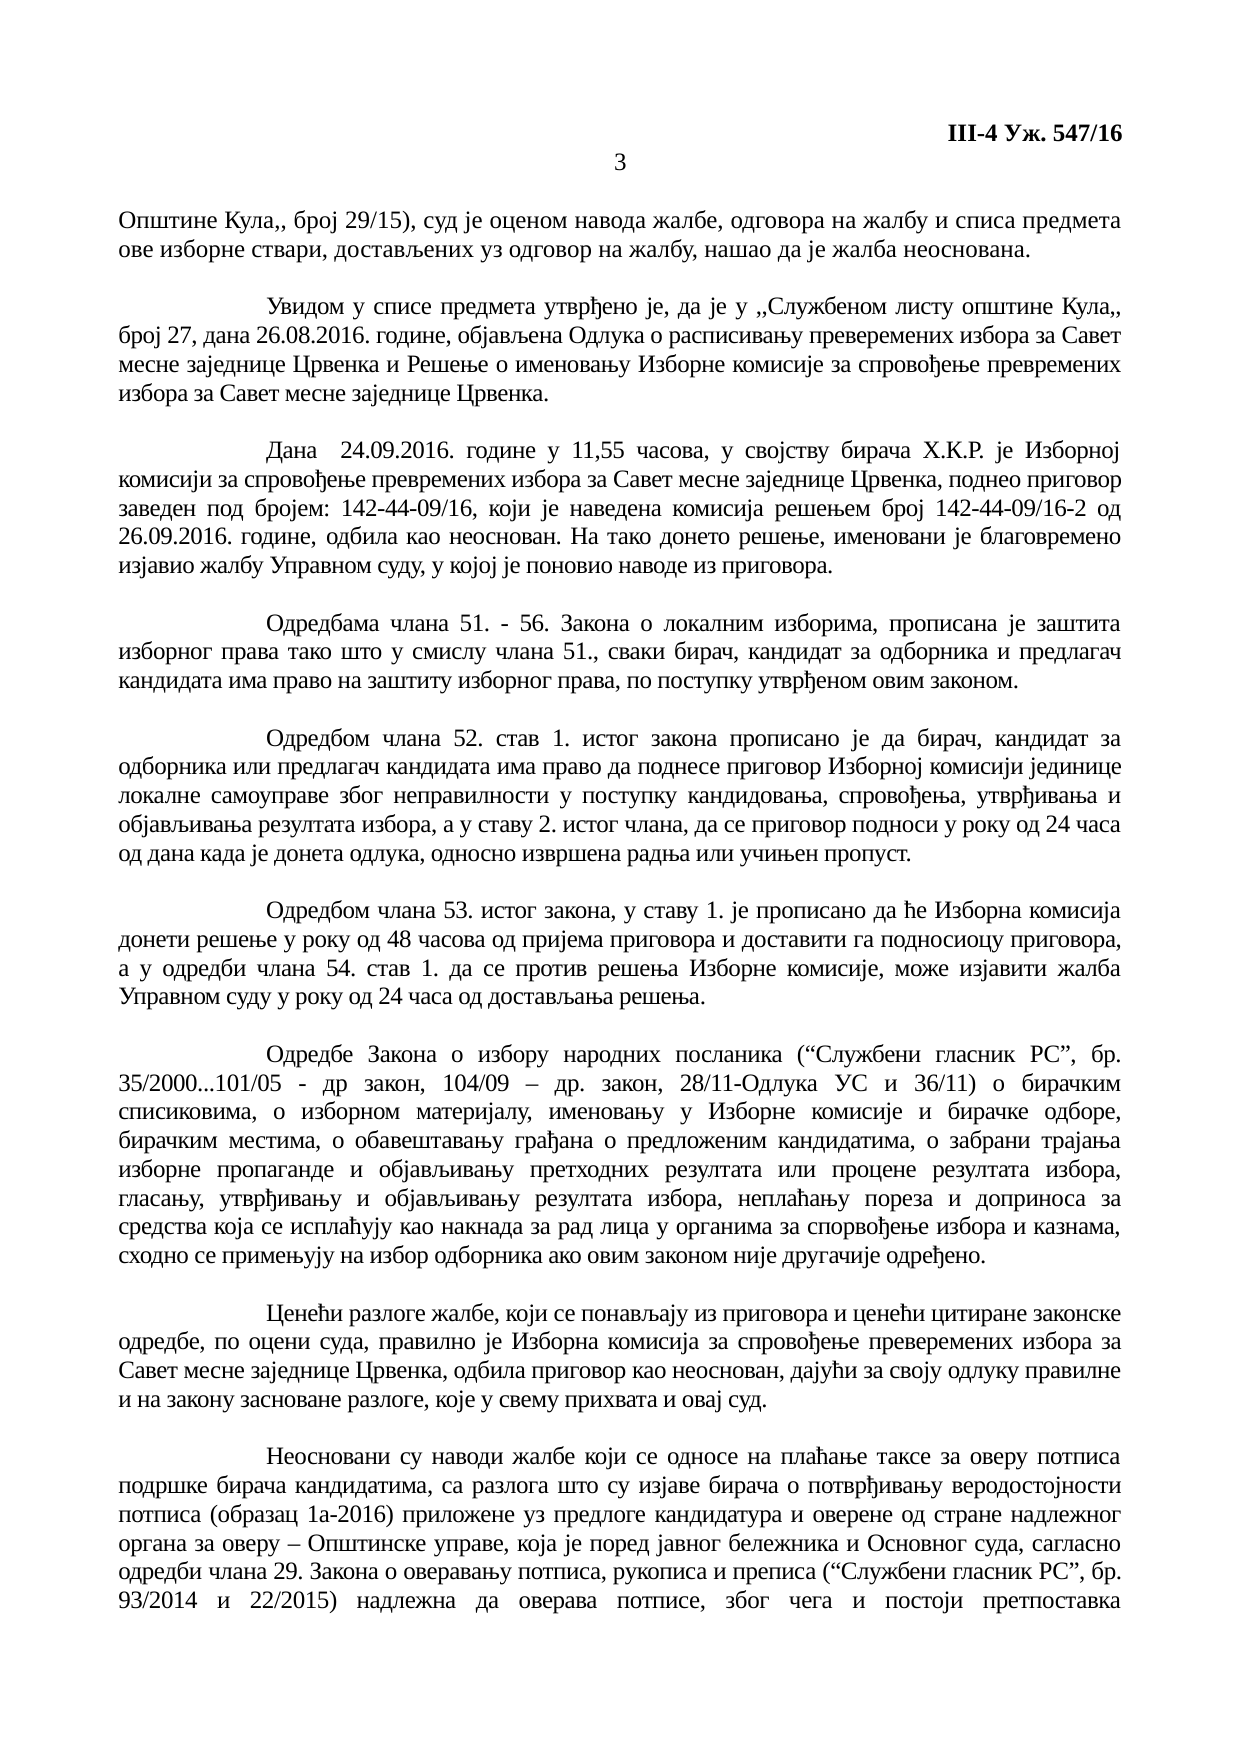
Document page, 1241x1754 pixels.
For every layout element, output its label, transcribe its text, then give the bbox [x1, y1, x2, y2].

text Одредбе Закона о избору народних посланика (“Службени гласник РС”, бр. 35/2000...101/05 - др закон, 104/09 – др. закон, 28/11-Одлука УС и 36/11) о бирачким списиковима, о изборном материјалу, именовању у Изборне комисије и бирачке одборе, бирачким местима, о обавештавању грађана о предложеним кандидатима, о забрани трајања изборне пропаганде и објављивању претходних резултата или процене резултата избора, гласању, утврђивању и објављивању резултата избора, неплаћању пореза и доприноса за средства која се исплаћују као накнада за рад лица у органима за спорвођење избора и казнама, сходно се примењују на избор одборника ако овим законом није другачије одређено. [118, 1039, 1122, 1269]
text Одредбом члана 52. став 1. истог закона прописано је да бирач, кандидат за одборника или предлагач кандидата има право да поднесе приговор Изборној комисији јединице локалне самоуправе због неправилности у поступку кандидовања, спровођења, утврђивања и објављивања резултата избора, а у ставу 2. истог члана, да се приговор подноси у року од 24 часа од дана када је донета одлука, односно извршена радња или учињен пропуст. [118, 723, 1122, 866]
text Увидом у списе предмета утврђено је, да је у ,,Службеном листу општине Кула,, број 27, дана 26.08.2016. године, објављена Одлука о расписивању преверемених избора за Савет месне заједнице Црвенка и Решење о именовању Изборне комисије за спровођење превремених избора за Савет месне заједнице Црвенка. [118, 291, 1122, 406]
text Неосновани су наводи жалбе који се односе на плаћање таксе за оверу потписа подршке бирача кандидатима, са разлога што су изјаве бирача о потврђивању веродостојности потписа (образац 1а-2016) приложене уз предлоге кандидатура и оверене од стране надлежног органа за оверу – Општинске управе, која је поред јавног бележника и Основног суда, сагласно одредби члана 29. Закона о оверавању потписа, рукописа и преписа (“Службени гласник РС”, бр. 93/2014 и 22/2015) надлежна да оверава потписе, због чега и постоји претпоставка [118, 1441, 1122, 1614]
text Дана 24.09.2016. године у 11,55 часова, у својству бирача Х.К.Р. је Изборној комисији за спровођење превремених избора за Савет месне заједнице Црвенка, поднео приговор заведен под бројем: 142-44-09/16, који је наведена комисија решењем број 142-44-09/16-2 од 26.09.2016. године, одбила као неоснован. На тако донето решење, именовани је благовремено изјавио жалбу Управном суду, у којој је поновио наводе из приговора. [118, 435, 1122, 579]
text Ценећи разлоге жалбе, који се понављају из приговора и ценећи цитиране законске одредбе, по оцени суда, правилно је Изборна комисија за спровођење преверемених избора за Савет месне заједнице Црвенка, одбила приговор као неоснован, дајући за своју одлуку правилне и на закону засноване разлоге, које у свему прихвата и овај суд. [118, 1298, 1122, 1413]
text Одредбама члана 51. - 56. Закона о локалним изборима, прописана је заштита изборног права тако што у смислу члана 51., сваки бирач, кандидат за одборника и предлагач кандидата има право на заштиту изборног права, по поступку утврђеном овим законом. [118, 608, 1122, 694]
text Општине Кула,, број 29/15), суд је оценом навода жалбе, одговора на жалбу и списа предмета ове изборне ствари, достављених уз одговор на жалбу, нашао да је жалба неоснована. [118, 205, 1122, 263]
text Одредбом члана 53. истог закона, у ставу 1. је прописано да ће Изборна комисија донети решење у року од 48 часова од пријема приговора и доставити га подносиоцу приговора, а у одредби члана 54. став 1. да се против решења Изборне комисије, може изјавити жалба Управном суду у року од 24 часа од достављања решења. [118, 895, 1122, 1010]
